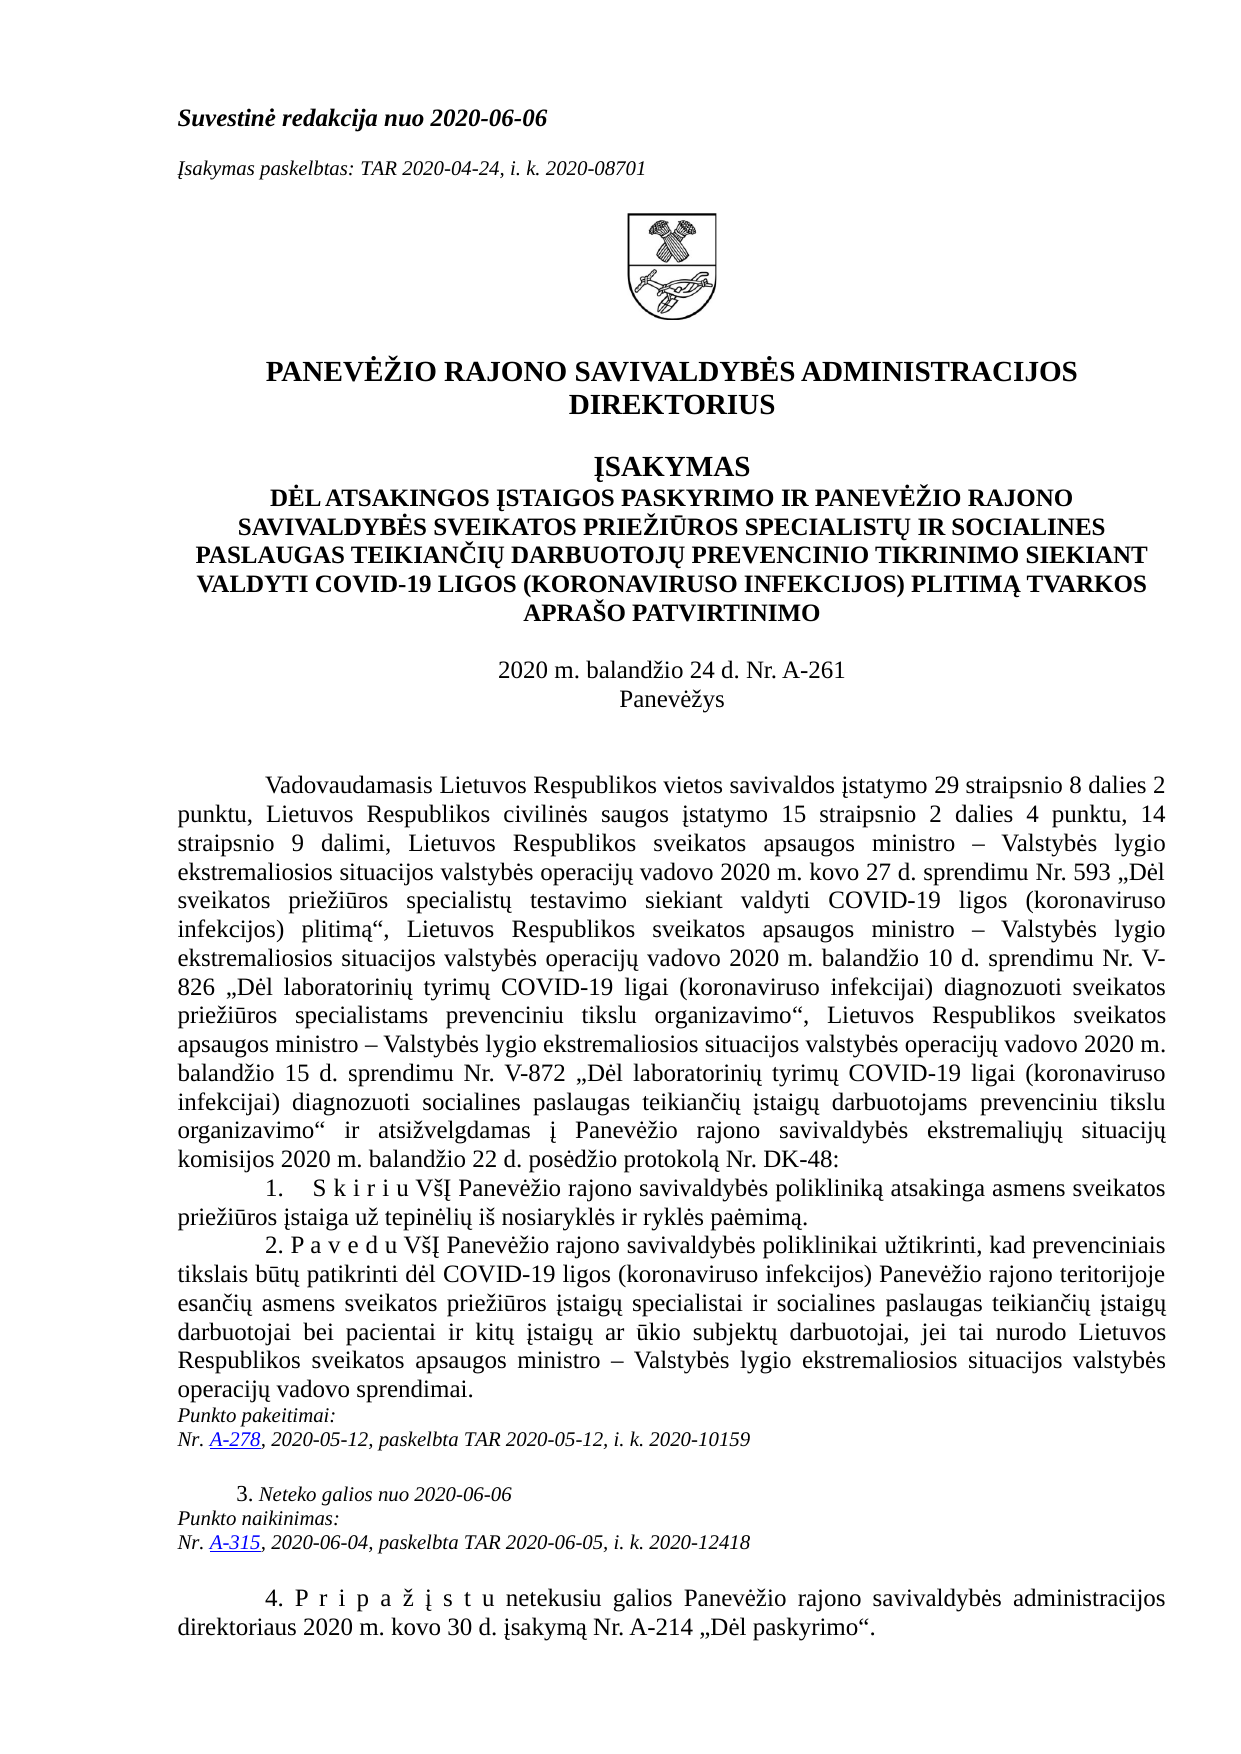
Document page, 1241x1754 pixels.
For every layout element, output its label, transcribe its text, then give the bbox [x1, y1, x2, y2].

text 4. P r i p a ž į s t u netekusiu galios Panevėžio rajono savivaldybės administracijos direktoriaus 2020 m. kovo 30 d. įsakymą Nr. A-214 „Dėl paskyrimo“. [177, 1583, 1167, 1641]
text ĮSAKYMAS [177, 449, 1167, 483]
text 3. Neteko galios nuo 2020-06-06 [177, 1480, 1167, 1506]
text Punkto naikinimas: [177, 1506, 1167, 1530]
text 2020 m. balandžio 24 d. Nr. A-261 [177, 656, 1167, 684]
text DIREKTORIUS [177, 387, 1167, 421]
text 2. P a v e d u VšĮ Panevėžio rajono savivaldybės poliklinikai užtikrinti, kad prevenciniais tikslais būtų patikrinti dėl COVID-19 ligos (koronaviruso infekcijos) Panevėžio rajono teritorijoje esančių asmens sveikatos priežiūros įstaigų specialistai ir socialines paslaugas teikiančių įstaigų darbuotojai bei pacientai ir kitų įstaigų ar ūkio subjektų darbuotojai, jei tai nurodo Lietuvos Respublikos sveikatos apsaugos ministro – Valstybės lygio ekstremaliosios situacijos valstybės operacijų vadovo sprendimai. [177, 1231, 1167, 1403]
text Panevėžys [177, 684, 1167, 713]
text Suvestinė redakcija nuo 2020-06-06 [177, 103, 1167, 132]
text PANEVĖŽIO RAJONO SAVIVALDYBĖS ADMINISTRACIJOS [177, 354, 1167, 387]
text Vadovaudamasis Lietuvos Respublikos vietos savivaldos įstatymo 29 straipsnio 8 dalies 2 punktu, Lietuvos Respublikos civilinės saugos įstatymo 15 straipsnio 2 dalies 4 punktu, 14 straipsnio 9 dalimi, Lietuvos Respublikos sveikatos apsaugos ministro – Valstybės lygio ekstremaliosios situacijos valstybės operacijų vadovo 2020 m. kovo 27 d. sprendimu Nr. 593 „Dėl sveikatos priežiūros specialistų testavimo siekiant valdyti COVID-19 ligos (koronaviruso infekcijos) plitimą“, Lietuvos Respublikos sveikatos apsaugos ministro – Valstybės lygio ekstremaliosios situacijos valstybės operacijų vadovo 2020 m. balandžio 10 d. sprendimu Nr. V-826 „Dėl laboratorinių tyrimų COVID-19 ligai (koronaviruso infekcijai) diagnozuoti sveikatos priežiūros specialistams prevenciniu tikslu organizavimo“, Lietuvos Respublikos sveikatos apsaugos ministro – Valstybės lygio ekstremaliosios situacijos valstybės operacijų vadovo 2020 m. balandžio 15 d. sprendimu Nr. V-872 „Dėl laboratorinių tyrimų COVID-19 ligai (koronaviruso infekcijai) diagnozuoti socialines paslaugas teikiančių įstaigų darbuotojams prevenciniu tikslu organizavimo“ ir atsižvelgdamas į Panevėžio rajono savivaldybės ekstremaliųjų situacijų komisijos 2020 m. balandžio 22 d. posėdžio protokolą Nr. DK-48: [177, 771, 1167, 1173]
text Nr. A-315, 2020-06-04, paskelbta TAR 2020-06-05, i. k. 2020-12418 [177, 1530, 1167, 1554]
text Punkto pakeitimai: [177, 1403, 1167, 1427]
text DĖL ATSAKINGOS ĮSTAIGOS PASKYRIMO IR PANEVĖŽIO RAJONO SAVIVALDYBĖS SVEIKATOS PRIEŽIŪROS SPECIALISTŲ IR SOCIALINES PASLAUGAS TEIKIANČIŲ DARBUOTOJŲ PREVENCINIO TIKRINIMO SIEKIANT VALDYTI COVID-19 LIGOS (KORONAVIRUSO INFEKCIJOS) PLITIMĄ TVARKOS APRAŠO PATVIRTINIMO [177, 483, 1167, 627]
text 1. S k i r i u VšĮ Panevėžio rajono savivaldybės polikliniką atsakinga asmens sveikatos priežiūros įstaiga už tepinėlių iš nosiaryklės ir ryklės paėmimą. [177, 1173, 1167, 1231]
text Nr. A-278, 2020-05-12, paskelbta TAR 2020-05-12, i. k. 2020-10159 [177, 1427, 1167, 1451]
text Įsakymas paskelbtas: TAR 2020-04-24, i. k. 2020-08701 [177, 156, 1167, 180]
